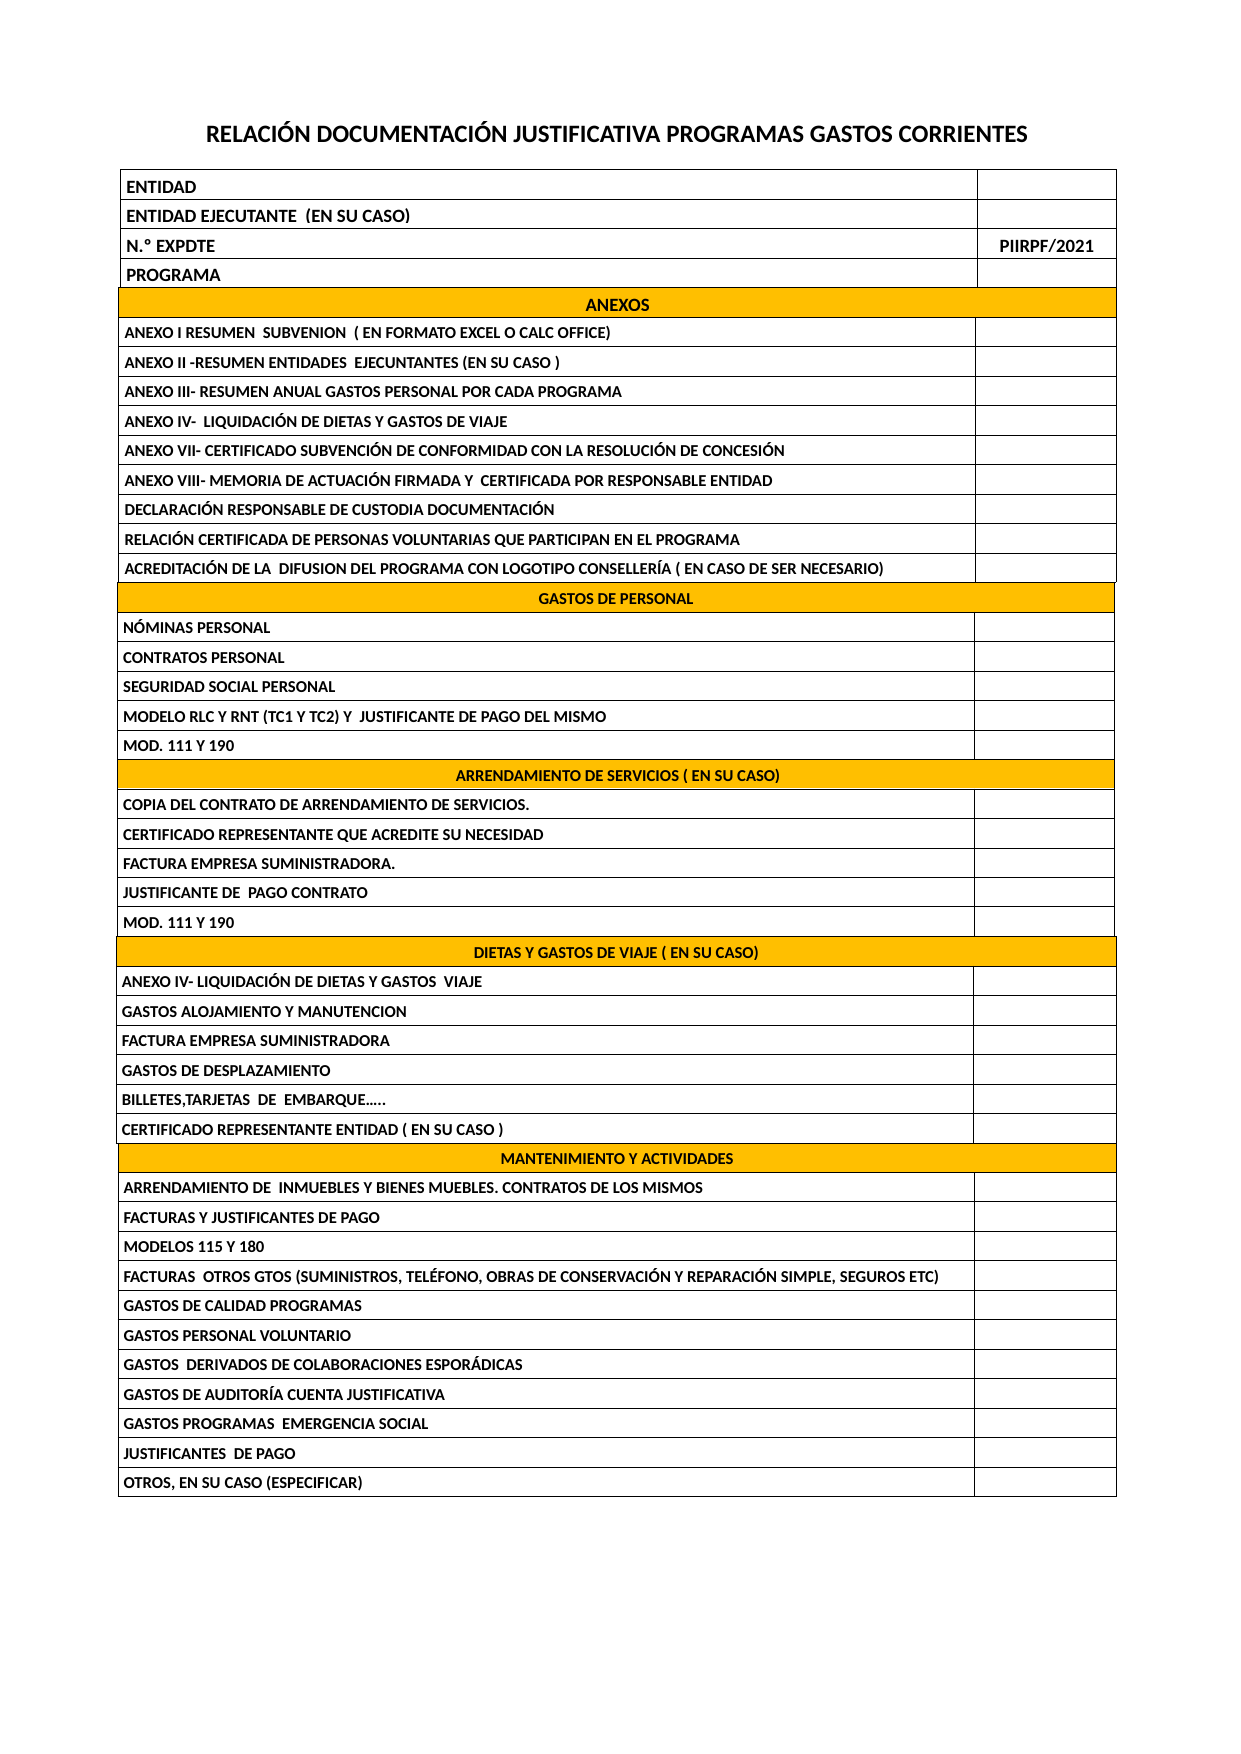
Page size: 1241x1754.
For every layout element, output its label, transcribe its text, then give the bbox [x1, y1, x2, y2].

table_cell OTROS, EN SU CASO (ESPECIFICAR) [119, 1468, 974, 1496]
table_cell [975, 907, 1114, 936]
table_cell GASTOS DE CALIDAD PROGRAMAS [119, 1291, 974, 1319]
table_cell ANEXO II -RESUMEN ENTIDADES EJECUNTANTES (EN SU CASO ) [119, 347, 975, 376]
table_cell [974, 1085, 1116, 1113]
table_cell [975, 1379, 1116, 1408]
table_cell [975, 1438, 1116, 1467]
table_cell [975, 1202, 1116, 1231]
table_cell ARRENDAMIENTO DE SERVICIOS ( EN SU CASO) [118, 760, 1114, 788]
table_cell DECLARACIÓN RESPONSABLE DE CUSTODIA DOCUMENTACIÓN - doc orig - pagos pdtes [119, 495, 975, 523]
table_cell N.º EXPDTE [121, 229, 977, 258]
table_cell [975, 731, 1114, 759]
table_cell [975, 790, 1114, 818]
table_cell COPIA DEL CONTRATO DE ARRENDAMIENTO DE SERVICIOS. [118, 790, 974, 818]
table_cell [978, 200, 1116, 228]
table_cell [974, 996, 1116, 1024]
table_cell GASTOS PERSONAL VOLUNTARIO - CERTF. VOLUNTARIADO - MATERIALES DEL PROGRAMA - SEGUROS [119, 1320, 974, 1349]
table_cell ARRENDAMIENTO DE INMUEBLES Y BIENES MUEBLES. CONTRATOS DE LOS MISMOS [119, 1173, 974, 1201]
table_cell [975, 1232, 1116, 1260]
table_cell [975, 613, 1114, 641]
table_cell [975, 672, 1114, 700]
table_cell PROGRAMA [121, 259, 977, 287]
table_cell JUSTIFICANTE DE PAGO CONTRATO [118, 878, 974, 906]
table_cell [976, 465, 1116, 494]
table_header GASTOS DE PERSONAL [118, 583, 1114, 612]
table_cell NÓMINAS PERSONAL [118, 613, 974, 641]
table_cell PIIRPF/2021 [978, 229, 1116, 258]
table_cell [976, 406, 1116, 435]
table_cell [975, 642, 1114, 671]
table_cell ANEXO IV- LIQUIDACIÓN DE DIETAS Y GASTOS VIAJE [117, 967, 973, 995]
table_cell [974, 1026, 1116, 1054]
table_cell GASTOS DERIVADOS DE COLABORACIONES ESPORÁDICAS [119, 1350, 974, 1378]
table_cell ANEXO III- RESUMEN ANUAL GASTOS PERSONAL POR CADA PROGRAMA [119, 377, 975, 405]
table_cell FACTURA EMPRESA SUMINISTRADORA [117, 1026, 973, 1054]
table_header MANTENIMIENTO Y ACTIVIDADES [119, 1144, 1116, 1172]
table_cell [975, 1468, 1116, 1496]
table_cell [976, 436, 1116, 464]
table_cell CERTIFICADO REPRESENTANTE QUE ACREDITE SU NECESIDAD [118, 819, 974, 847]
table_cell FACTURAS Y JUSTIFICANTES DE PAGO [119, 1202, 974, 1231]
table_cell MOD. 111 Y 190 [118, 731, 974, 759]
table_cell [976, 495, 1116, 523]
table_cell ANEXO VIII- MEMORIA DE ACTUACIÓN FIRMADA Y CERTIFICADA POR RESPONSABLE ENTIDAD [119, 465, 975, 494]
table_header ANEXOS ANEXOS [119, 288, 1116, 317]
table_cell [976, 377, 1116, 405]
table_cell [976, 554, 1116, 582]
table_cell JUSTIFICANTES DE PAGO [119, 1438, 974, 1467]
table_cell SEGURIDAD SOCIAL PERSONAL [118, 672, 974, 700]
table_cell MODELO RLC Y RNT (TC1 Y TC2) Y JUSTIFICANTE DE PAGO DEL MISMO [118, 701, 974, 729]
table_cell [975, 819, 1114, 847]
table_cell MODELOS 115 Y 180 [119, 1232, 974, 1260]
table_cell FACTURA EMPRESA SUMINISTRADORA. [118, 849, 974, 877]
table_cell MOD. 111 Y 190 [118, 907, 974, 936]
table_cell CONTRATOS PERSONAL [118, 642, 974, 671]
table_cell [978, 259, 1116, 287]
table_cell GASTOS ALOJAMIENTO Y MANUTENCION [117, 996, 973, 1024]
table_cell [975, 1261, 1116, 1290]
table_cell [975, 849, 1114, 877]
table_cell CERTIFICADO REPRESENTANTE ENTIDAD ( EN SU CASO ) [117, 1114, 973, 1142]
table_cell BILLETES,TARJETAS DE EMBARQUE….. [117, 1085, 973, 1113]
table_cell [975, 1173, 1116, 1201]
table_cell ANEXO IV- LIQUIDACIÓN DE DIETAS Y GASTOS DE VIAJE [119, 406, 975, 435]
table_cell [976, 347, 1116, 376]
table_cell ENTIDAD EJECUTANTE (EN SU CASO) [121, 200, 977, 228]
table_cell FACTURAS OTROS GTOS (SUMINISTROS, TELÉFONO, OBRAS DE CONSERVACIÓN Y REPARACIÓN SIMPLE, SEGUROS ETC) [119, 1261, 974, 1290]
table_cell [974, 967, 1116, 995]
table_cell ANEXO VII- CERTIFICADO SUBVENCIÓN DE CONFORMIDAD CON LA RESOLUCIÓN DE CONCESIÓN [119, 436, 975, 464]
table_cell [976, 318, 1116, 346]
table_cell GASTOS DE DESPLAZAMIENTO [117, 1055, 973, 1083]
table_header DIETAS Y GASTOS DE VIAJE ( EN SU CASO) [117, 937, 1116, 966]
table_cell ACREDITACIÓN DE LA DIFUSION DEL PROGRAMA CON LOGOTIPO CONSELLERÍA ( EN CASO DE SER NECESARIO) [119, 554, 975, 582]
table_cell [975, 1350, 1116, 1378]
table_cell [975, 1320, 1116, 1349]
table_cell [974, 1055, 1116, 1083]
table_cell [976, 524, 1116, 553]
text RELACIÓN DOCUMENTACIÓN JUSTIFICATIVA PROGRAMAS GASTOS CORRIENTES [112, 118, 1122, 149]
table_cell [975, 1291, 1116, 1319]
table_cell [974, 1114, 1116, 1142]
table_header ENTIDAD [121, 170, 977, 199]
table_cell RELACIÓN CERTIFICADA DE PERSONAS VOLUNTARIAS QUE PARTICIPAN EN EL PROGRAMA [119, 524, 975, 553]
table_header [978, 170, 1116, 199]
table_cell [975, 1409, 1116, 1437]
table_cell [975, 701, 1114, 729]
table_cell GASTOS DE AUDITORÍA CUENTA JUSTIFICATIVA [119, 1379, 974, 1408]
table_cell ANEXO I RESUMEN SUBVENION ( EN FORMATO EXCEL O CALC OFFICE) [119, 318, 975, 346]
table_cell GASTOS PROGRAMAS EMERGENCIA SOCIAL [119, 1409, 974, 1437]
table_cell [975, 878, 1114, 906]
